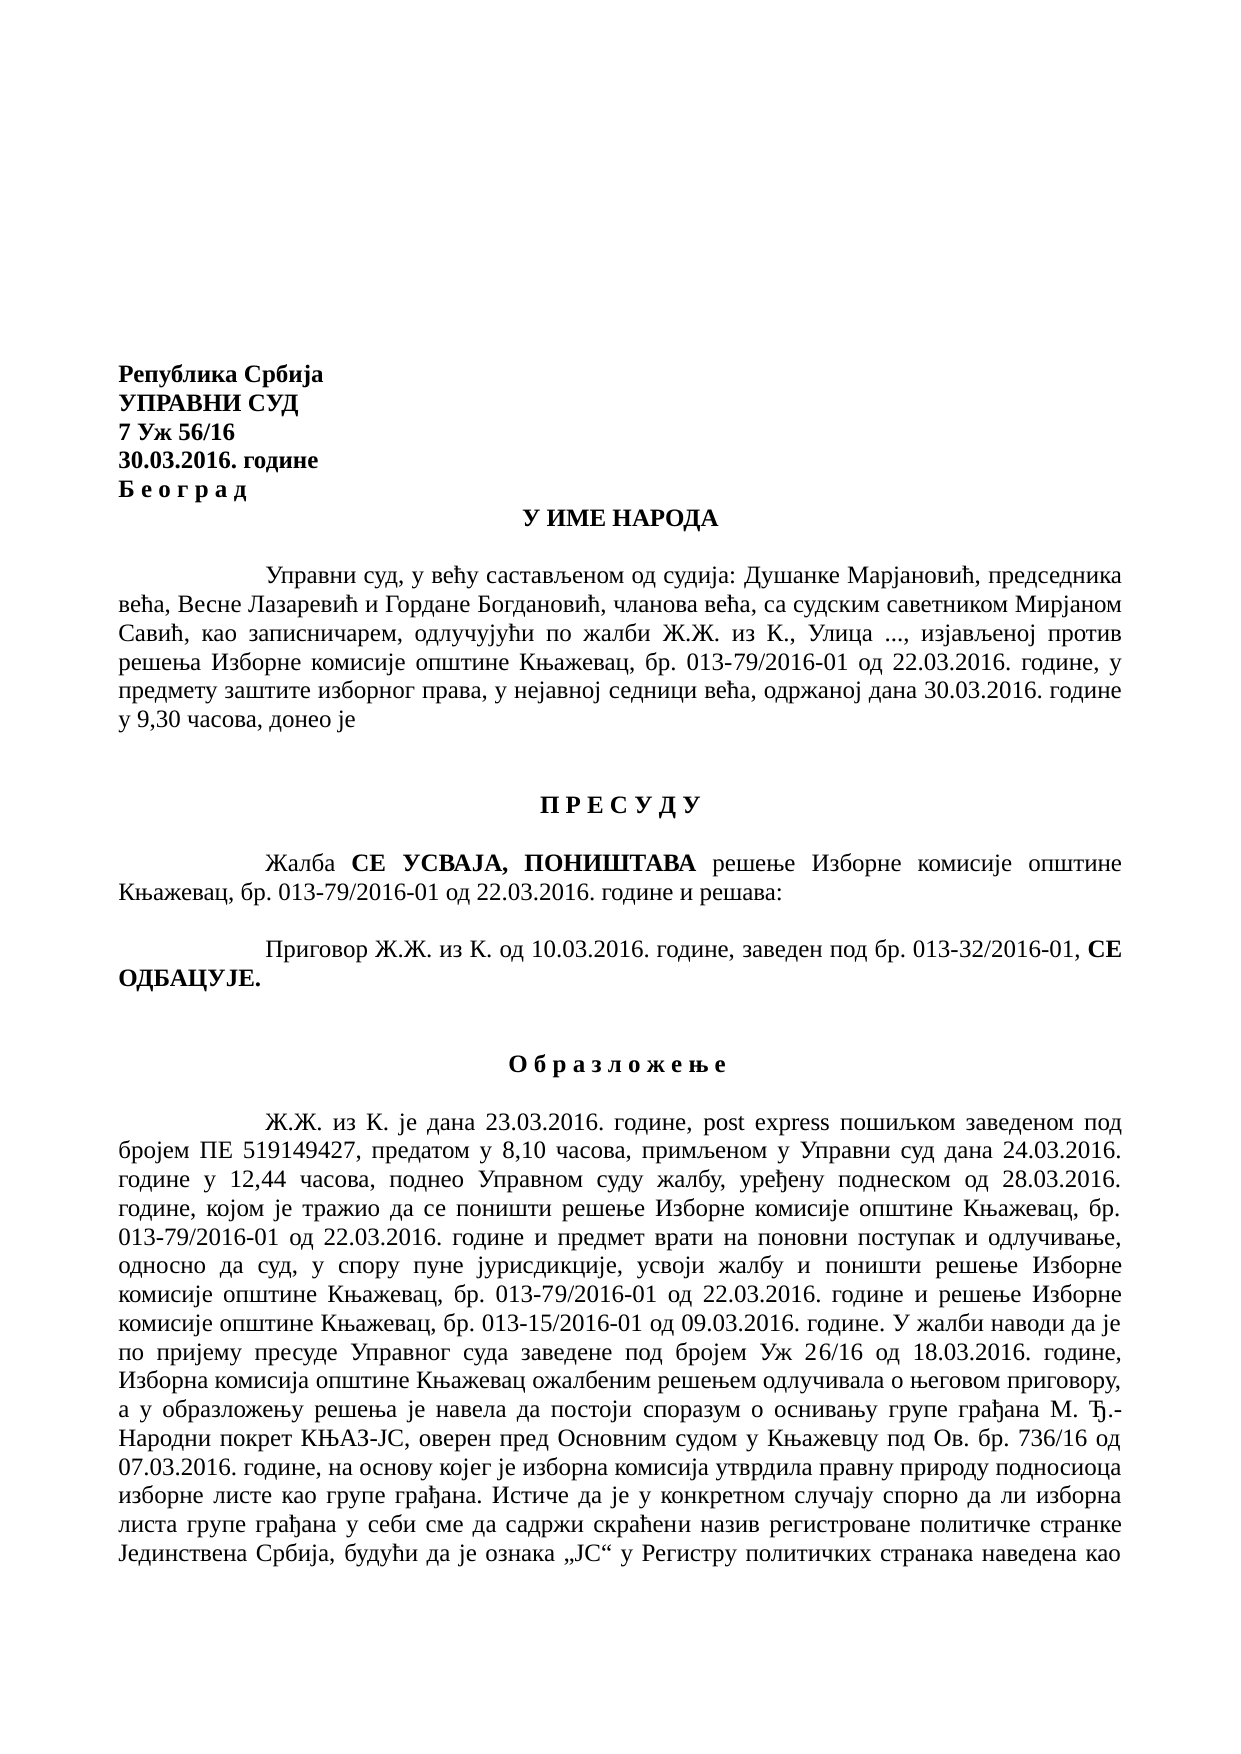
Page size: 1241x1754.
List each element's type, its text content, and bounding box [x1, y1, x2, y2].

text Жалба СЕ УСВАЈА, ПОНИШТАВА решење Изборне комисије општине Књажевац, бр. 013-79/2016-01 од 22.03.2016. године и решава: [118, 848, 1122, 905]
text Б е о г р а д [118, 474, 1122, 503]
text П Р Е С У Д У [118, 790, 1122, 819]
text У ИМЕ НАРОДA [118, 503, 1122, 532]
text Приговор Ж.Ж. из К. од 10.03.2016. године, заведен под бр. 013-32/2016-01, СЕ ОДБАЦУЈЕ. [118, 934, 1122, 992]
text 30.03.2016. године [118, 445, 1122, 474]
text УПРАВНИ СУД [118, 388, 1122, 417]
text Ж.Ж. из К. је дана 23.03.2016. године, post express пошиљком заведеном под бројем ПЕ 519149427, предатом у 8,10 часова, примљеном у Управни суд дана 24.03.2016. године у 12,44 часова, поднео Управном суду жалбу, уређену поднеском од 28.03.2016. године, којом је тражио да се поништи решење Изборне комисије општине Књажевац, бр. 013-79/2016-01 од 22.03.2016. године и предмет врати на поновни поступак и одлучивање, односно да суд, у спору пуне јурисдикције, усвоји жалбу и поништи решење Изборне комисије општине Књажевац, бр. 013-79/2016-01 од 22.03.2016. године и решење Изборне комисије општине Књажевац, бр. 013-15/2016-01 од 09.03.2016. године. У жалби наводи да је по пријему пресуде Управног суда заведене под бројем Уж 26/16 од 18.03.2016. године, Изборна комисија општине Књажевац ожалбеним решењем одлучивала о његовом приговору, а у образложењу решења је навела да постоји споразум о оснивању групе грађана М. Ђ.-Народни покрет КЊАЗ-ЈС, оверен пред Основним судом у Књажевцу под Ов. бр. 736/16 од 07.03.2016. године, на основу којег је изборна комисија утврдила правну природу подносиоца изборне листе као групе грађана. Истиче да је у конкретном случају спорно да ли изборна листа групе грађана у себи сме да садржи скраћени назив регистроване политичке странке Јединствена Србија, будући да је ознака „ЈС“ у Регистру политичких странака наведена као [118, 1107, 1122, 1567]
text О б р а з л о ж е њ е [118, 1049, 1122, 1078]
text Република Србија [118, 148, 1122, 388]
text 7 Уж 56/16 [118, 417, 1122, 445]
text Управни суд, у већу састављеном од судија: Душанке Марјановић, председника већа, Весне Лазаревић и Гордане Богдановић, чланова већа, са судским саветником Мирјаном Савић, као записничарем, одлучујући по жалби Ж.Ж. из К., Улица ..., изјављеној против решења Изборне комисије општине Књажевац, бр. 013-79/2016-01 од 22.03.2016. године, у предмету заштите изборног права, у нејавној седници већа, одржаној дана 30.03.2016. године у 9,30 часова, донео је [118, 560, 1122, 733]
